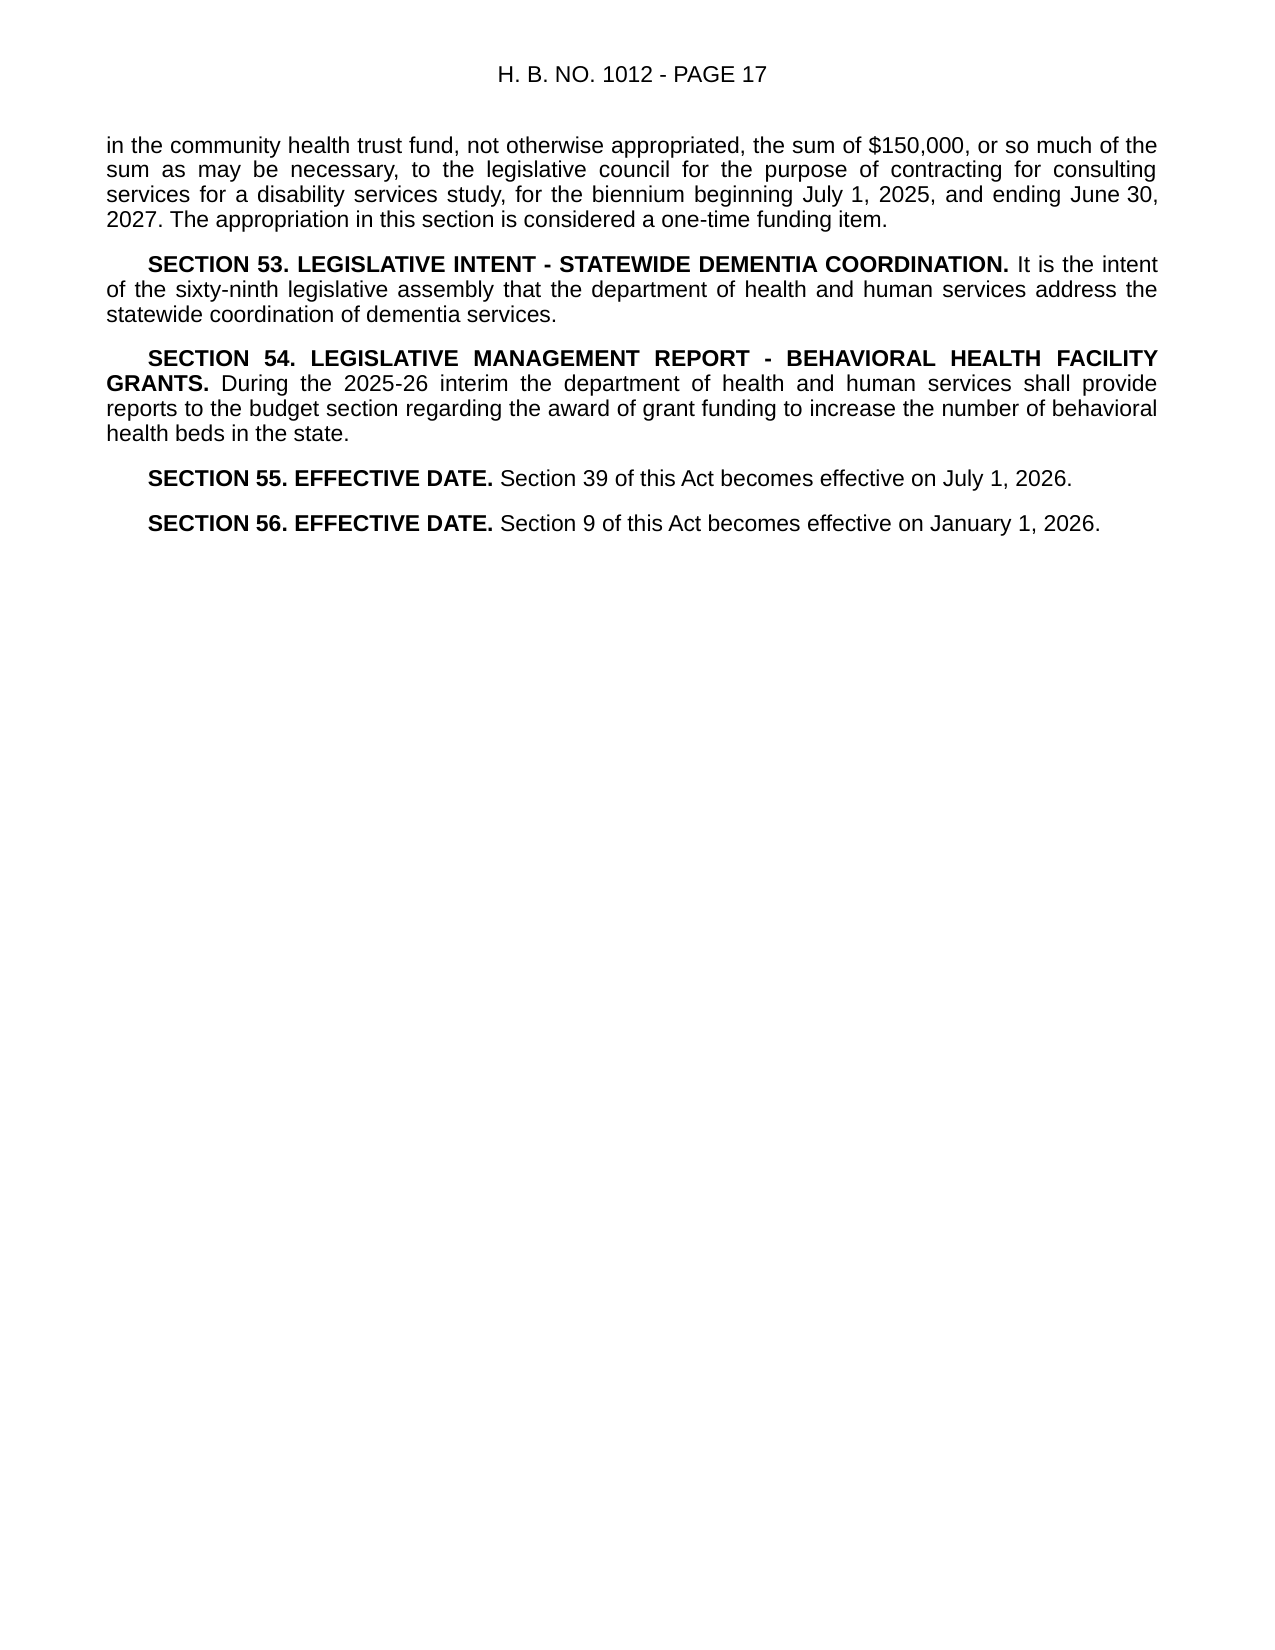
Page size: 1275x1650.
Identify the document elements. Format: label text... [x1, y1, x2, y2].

text SECTION 53. LEGISLATIVE INTENT - STATEWIDE DEMENTIA COORDINATION. It is the intent of the sixty‑ninth legislative assembly that the department of health and human services address the statewide coordination of dementia services. [106, 253, 1158, 327]
text SECTION 55. EFFECTIVE DATE. Section 39 of this Act becomes effective on July 1, 2026. [106, 466, 1158, 491]
text in the community health trust fund, not otherwise appropriated, the sum of $150,000, or so much of the sum as may be necessary, to the legislative council for the purpose of contracting for consulting services for a disability services study, for the biennium beginning July 1, 2025, and ending June 30, 2027. The appropriation in this section is considered a one‑time funding item. [106, 133, 1158, 232]
text SECTION 56. EFFECTIVE DATE. Section 9 of this Act becomes effective on January 1, 2026. [106, 511, 1158, 536]
text SECTION 54. LEGISLATIVE MANAGEMENT REPORT - BEHAVIORAL HEALTH FACILITY GRANTS. During the 2025‑26 interim the department of health and human services shall provide reports to the budget section regarding the award of grant funding to increase the number of behavioral health beds in the state. [106, 347, 1158, 446]
